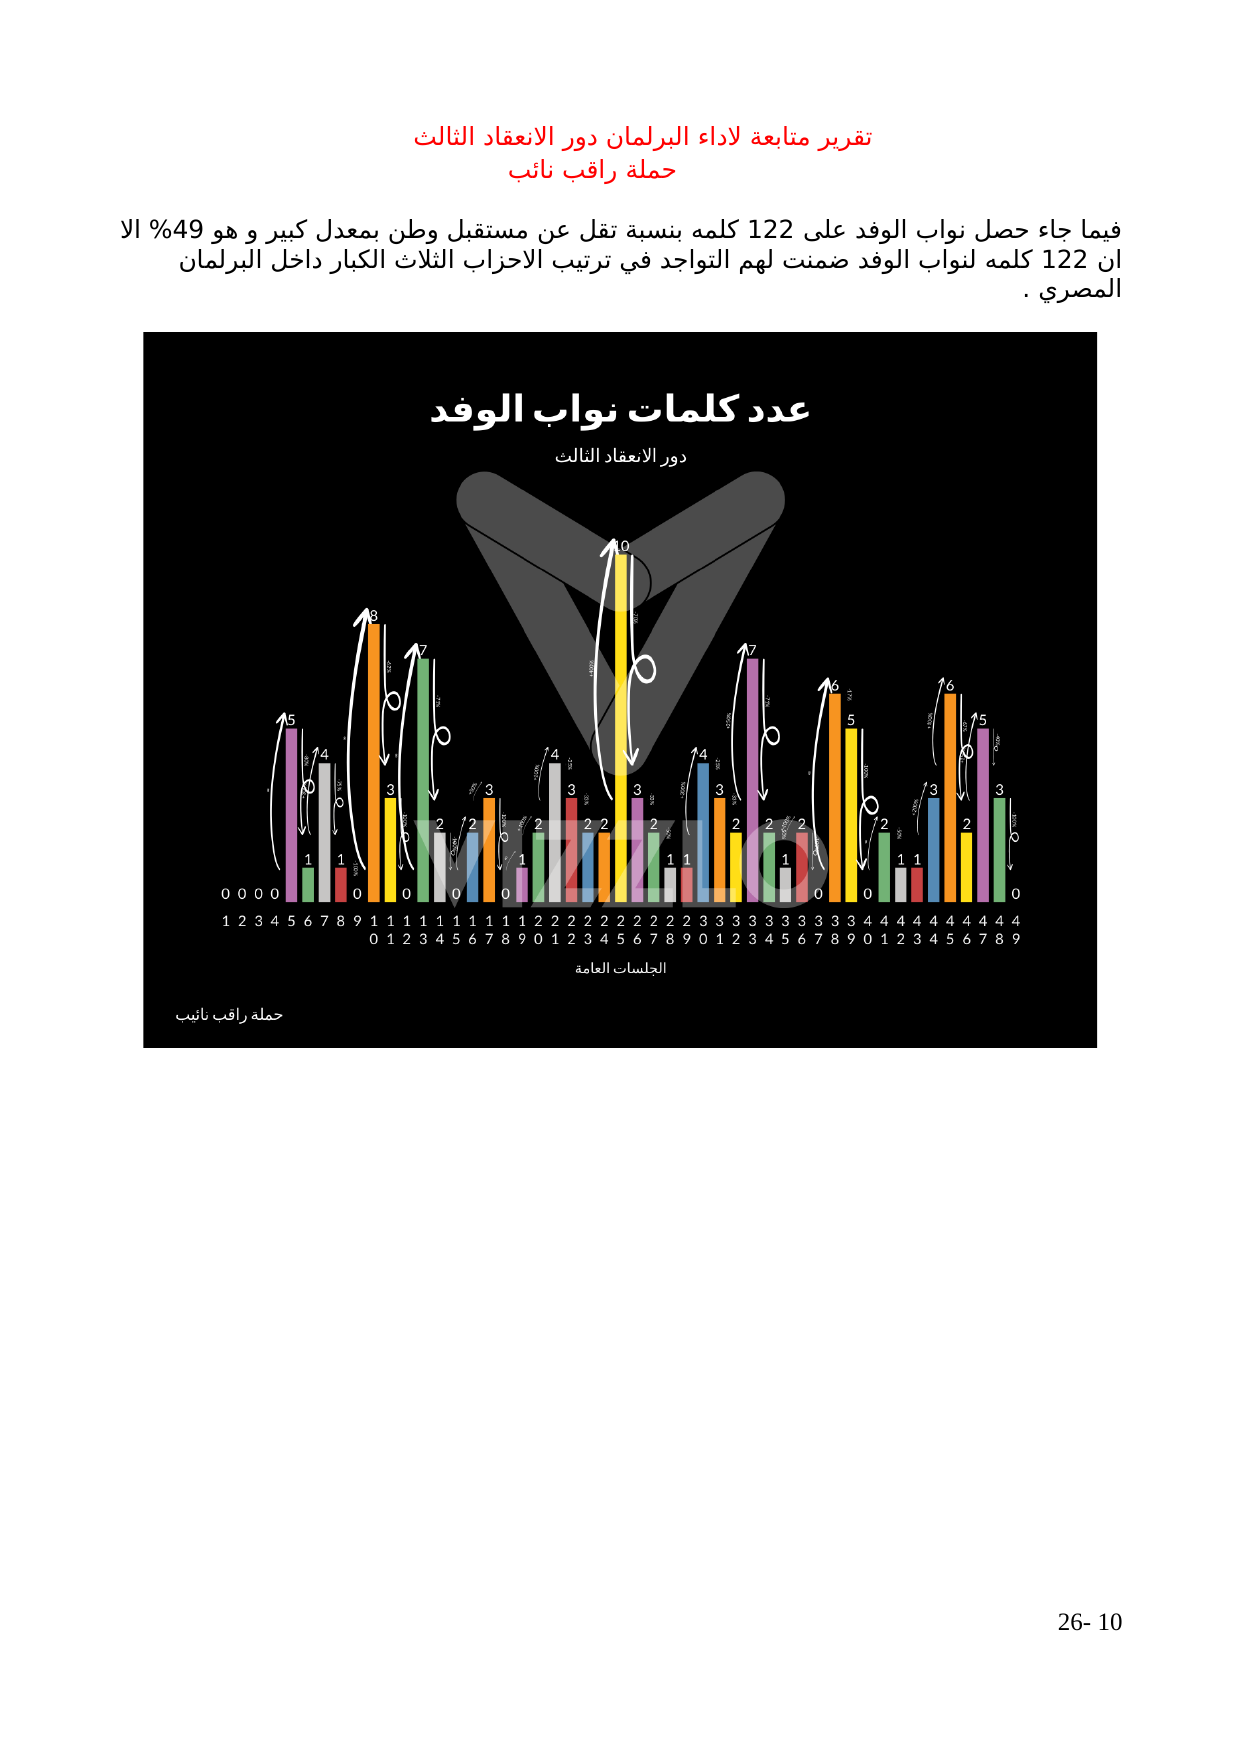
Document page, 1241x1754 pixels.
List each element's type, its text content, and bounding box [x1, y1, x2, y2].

picture [143, 332, 1098, 1048]
text فيما جاء حصل نواب الوفد على 122 كلمه بنسبة تقل عن مستقبل وطن بمعدل كبير و هو 49% الا ان 122 كلمه لنواب الوفد ضمنت لهم التواجد في ترتيب الاحزاب الثلاث الكبار داخل البرلمان المصري . [118, 216, 1122, 303]
